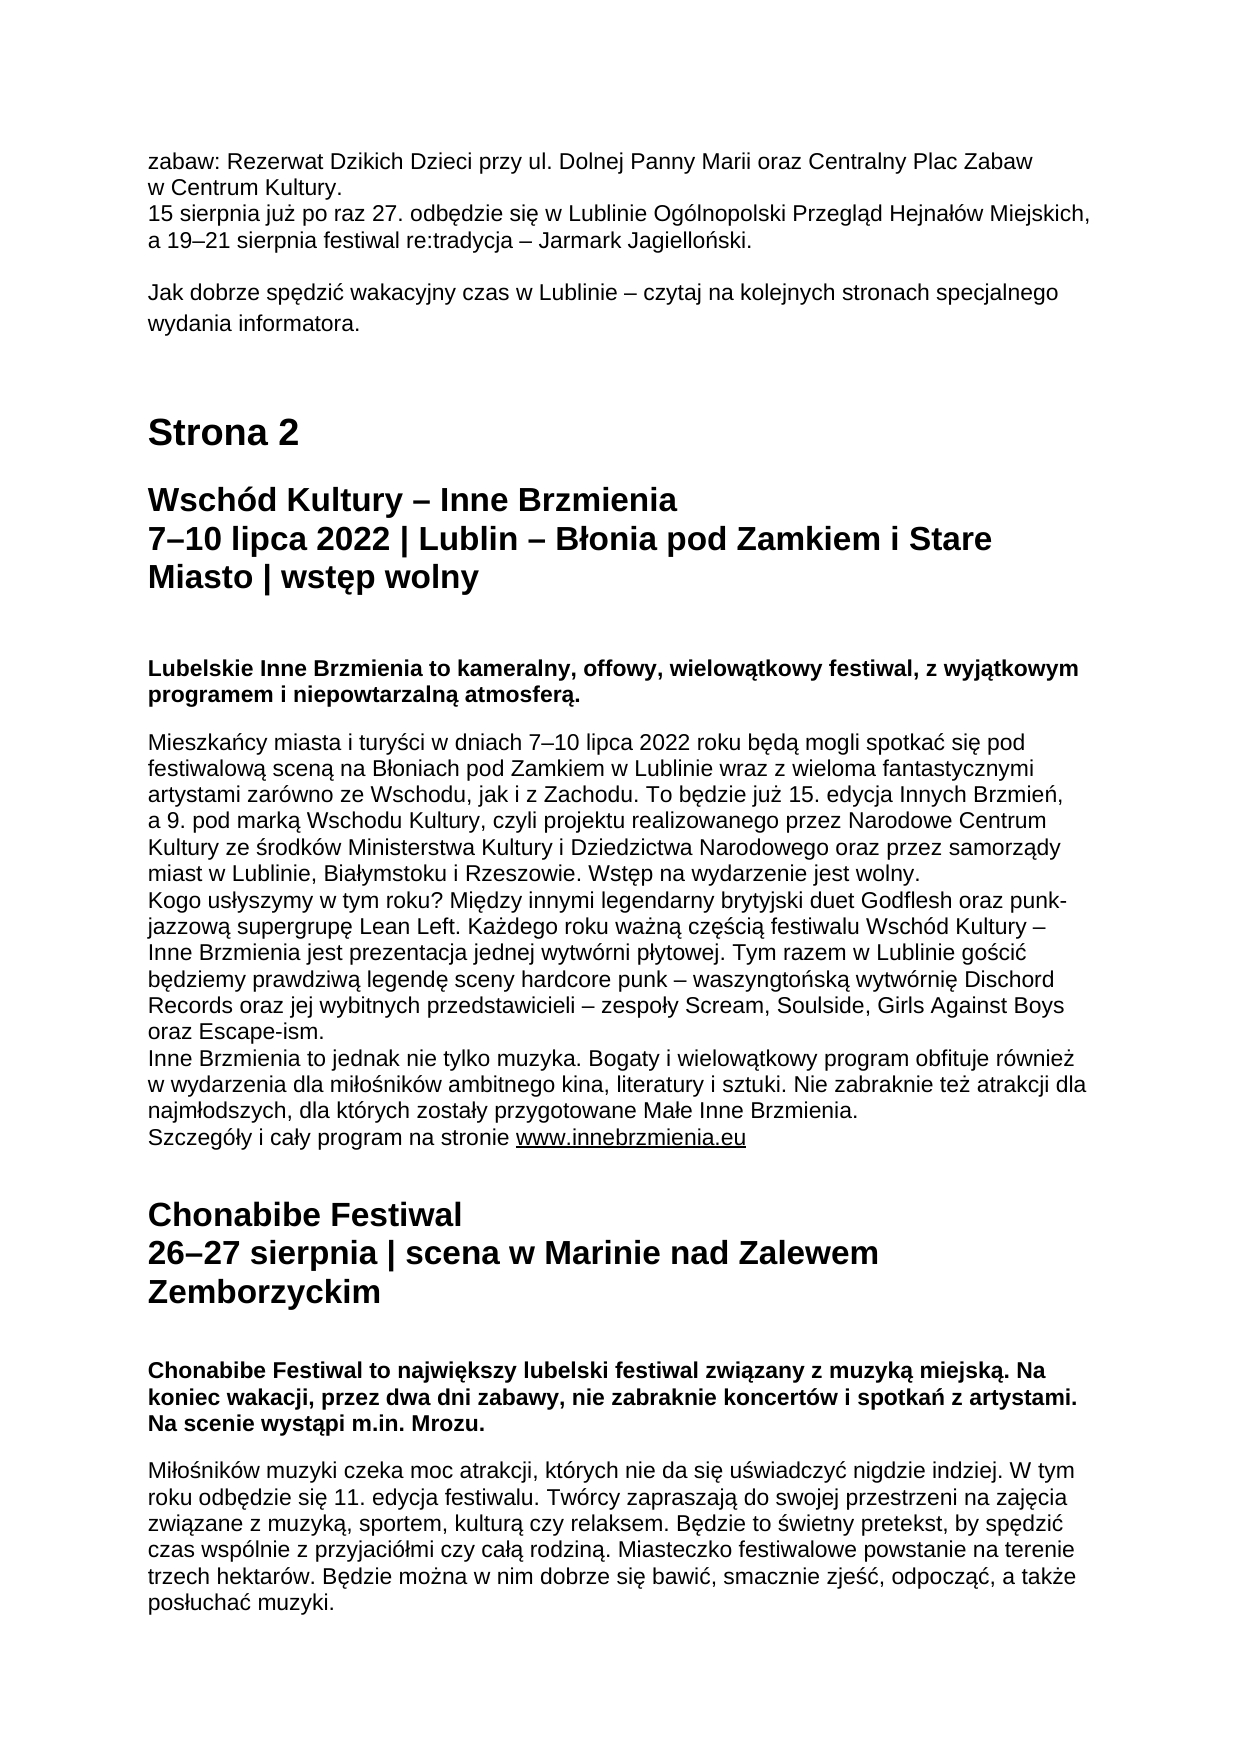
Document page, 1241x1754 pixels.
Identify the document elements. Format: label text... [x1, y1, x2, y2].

subtitle Chonabibe Festiwal [148, 1195, 1093, 1233]
text Miłośników muzyki czeka moc atrakcji, których nie da się uświadczyć nigdzie indziej. W tym roku odbędzie się 11. edycja festiwalu. Twórcy zapraszają do swojej przestrzeni na zajęcia związane z muzyką, sportem, kulturą czy relaksem. Będzie to świetny pretekst, by spędzić czas wspólnie z przyjaciółmi czy całą rodziną. Miasteczko festiwalowe powstanie na terenie trzech hektarów. Będzie można w nim dobrze się bawić, smacznie zjeść, odpocząć, a także posłuchać muzyki. [148, 1457, 1093, 1615]
subtitle Strona 2 [148, 409, 1093, 453]
text Lubelskie Inne Brzmienia to kameralny, offowy, wielowątkowy festiwal, z wyjątkowym programem i niepowtarzalną atmosferą. [148, 655, 1093, 708]
text 15 sierpnia już po raz 27. odbędzie się w Lublinie Ogólnopolski Przegląd Hejnałów Miejskich, a 19–21 sierpnia festiwal re:tradycja – Jarmark Jagielloński. [148, 200, 1093, 253]
subtitle Wschód Kultury – Inne Brzmienia [148, 480, 1093, 519]
text Inne Brzmienia to jednak nie tylko muzyka. Bogaty i wielowątkowy program obfituje również w wydarzenia dla miłośników ambitnego kina, literatury i sztuki. Nie zabraknie też atrakcji dla najmłodszych, dla których zostały przygotowane Małe Inne Brzmienia. [148, 1045, 1093, 1124]
subtitle 26–27 sierpnia | scena w Marinie nad Zalewem Zemborzyckim [148, 1233, 1093, 1310]
text Chonabibe Festiwal to największy lubelski festiwal związany z muzyką miejską. Na koniec wakacji, przez dwa dni zabawy, nie zabraknie koncertów i spotkań z artystami. Na scenie wystąpi m.in. Mrozu. [148, 1357, 1093, 1436]
text Kogo usłyszymy w tym roku? Między innymi legendarny brytyjski duet Godflesh oraz punk-jazzową supergrupę Lean Left. Każdego roku ważną częścią festiwalu Wschód Kultury – Inne Brzmienia jest prezentacja jednej wytwórni płytowej. Tym razem w Lublinie gościć będziemy prawdziwą legendę sceny hardcore punk – waszyngtońską wytwórnię Dischord Records oraz jej wybitnych przedstawicieli – zespoły Scream, Soulside, Girls Against Boys oraz Escape-ism. [148, 887, 1093, 1045]
subtitle 7–10 lipca 2022 | Lublin – Błonia pod Zamkiem i Stare Miasto | wstęp wolny [148, 519, 1093, 596]
text Szczegóły i cały program na stronie www.innebrzmienia.eu [148, 1124, 1093, 1150]
text Jak dobrze spędzić wakacyjny czas w Lublinie – czytaj na kolejnych stronach specjalnego wydania informatora. [148, 279, 1093, 336]
text Mieszkańcy miasta i turyści w dniach 7–10 lipca 2022 roku będą mogli spotkać się pod festiwalową sceną na Błoniach pod Zamkiem w Lublinie wraz z wieloma fantastycznymi artystami zarówno ze Wschodu, jak i z Zachodu. To będzie już 15. edycja Innych Brzmień, a 9. pod marką Wschodu Kultury, czyli projektu realizowanego przez Narodowe Centrum Kultury ze środków Ministerstwa Kultury i Dziedzictwa Narodowego oraz przez samorządy miast w Lublinie, Białymstoku i Rzeszowie. Wstęp na wydarzenie jest wolny. [148, 728, 1093, 887]
text zabaw: Rezerwat Dzikich Dzieci przy ul. Dolnej Panny Marii oraz Centralny Plac Zabaw w Centrum Kultury. [148, 148, 1093, 200]
